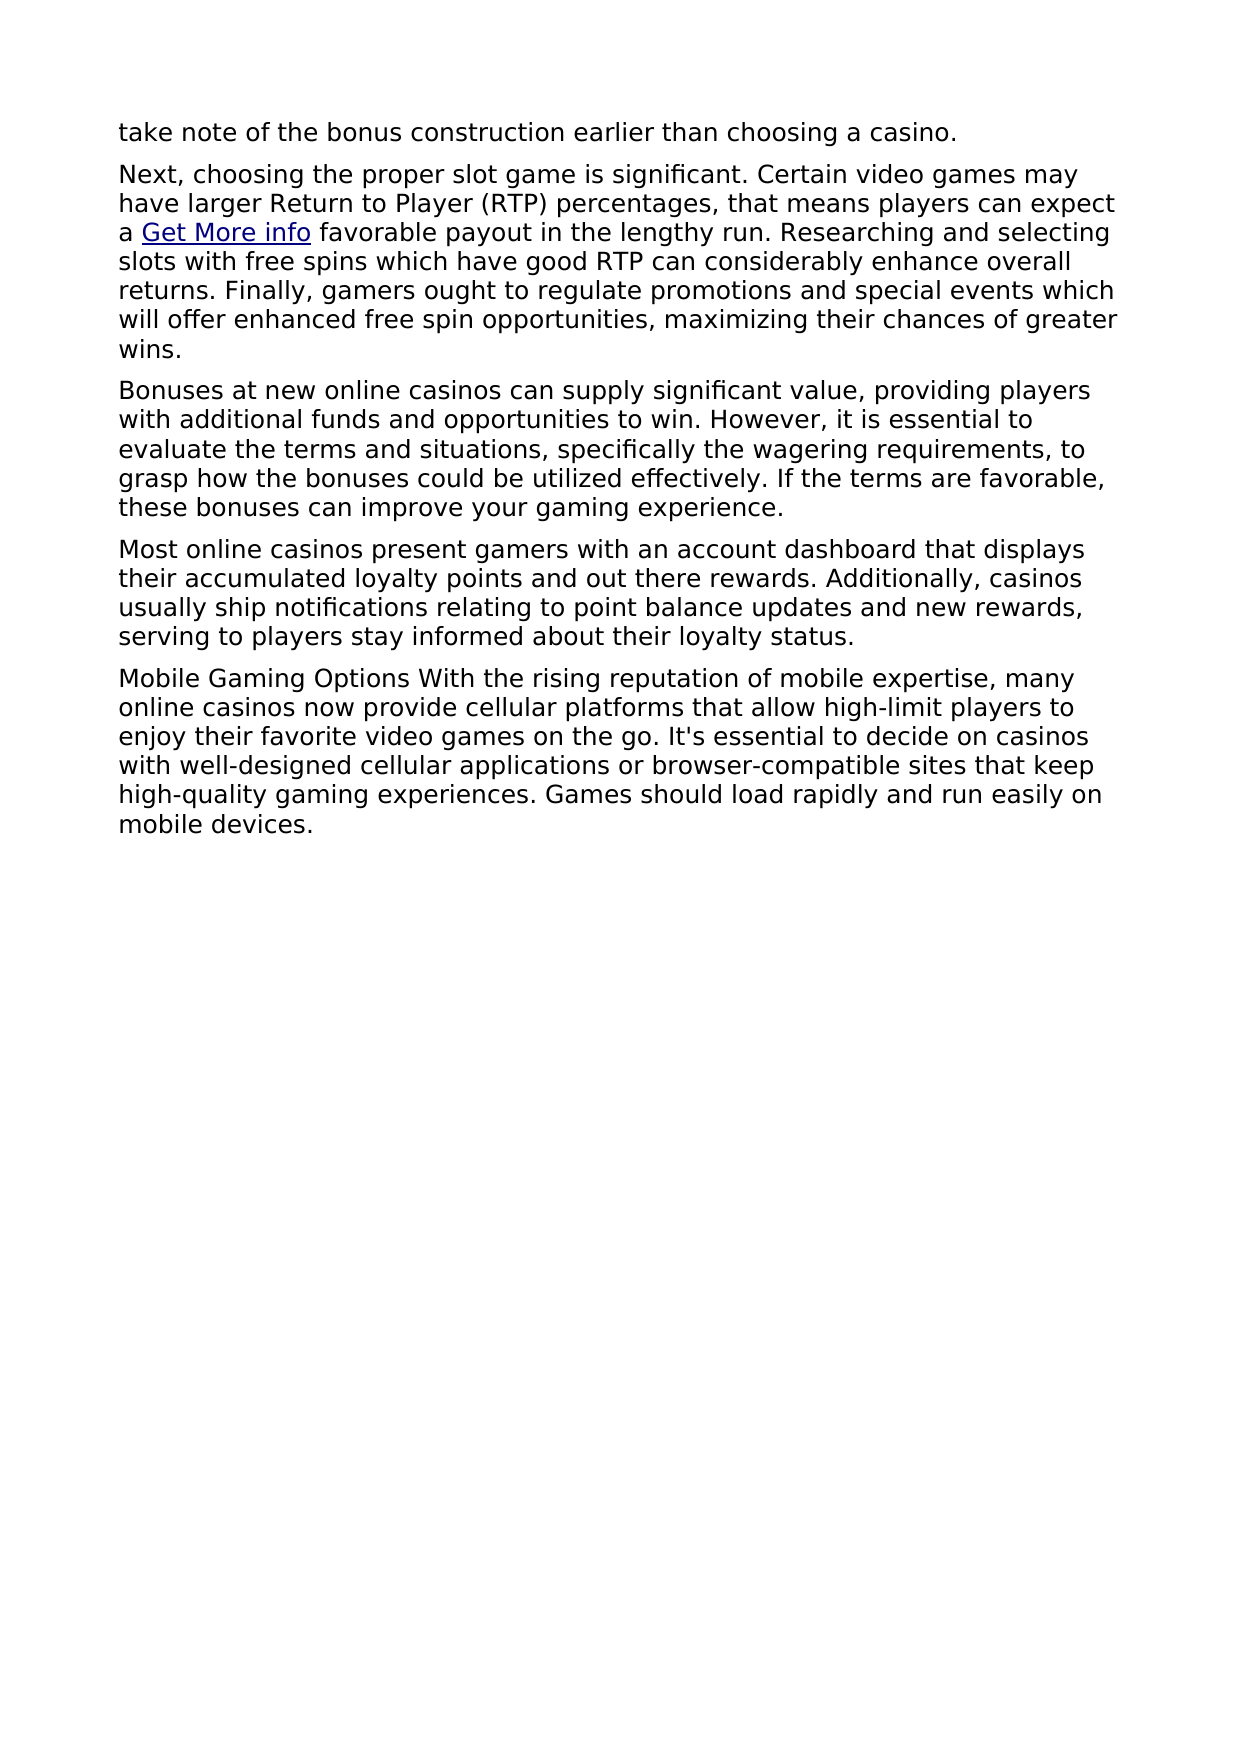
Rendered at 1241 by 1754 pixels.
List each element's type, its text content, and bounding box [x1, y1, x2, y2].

text Next, choosing the proper slot game is significant. Certain video games may have larger Return to Player (RTP) percentages, that means players can expect a Get More info favorable payout in the lengthy run. Researching and selecting slots with free spins which have good RTP can considerably enhance overall returns. Finally, gamers ought to regulate promotions and special events which will offer enhanced free spin opportunities, maximizing their chances of greater wins. [118, 160, 1122, 364]
text take note of the bonus construction earlier than choosing a casino. [118, 118, 1122, 147]
text Mobile Gaming Options With the rising reputation of mobile expertise, many online casinos now provide cellular platforms that allow high-limit players to enjoy their favorite video games on the go. It's essential to decide on casinos with well-designed cellular applications or browser-compatible sites that keep high-quality gaming experiences. Games should load rapidly and run easily on mobile devices. [118, 664, 1122, 839]
text Bonuses at new online casinos can supply significant value, providing players with additional funds and opportunities to win. However, it is essential to evaluate the terms and situations, specifically the wagering requirements, to grasp how the bonuses could be utilized effectively. If the terms are favorable, these bonuses can improve your gaming experience. [118, 376, 1122, 522]
text Most online casinos present gamers with an account dashboard that displays their accumulated loyalty points and out there rewards. Additionally, casinos usually ship notifications relating to point balance updates and new rewards, serving to players stay informed about their loyalty status. [118, 535, 1122, 651]
